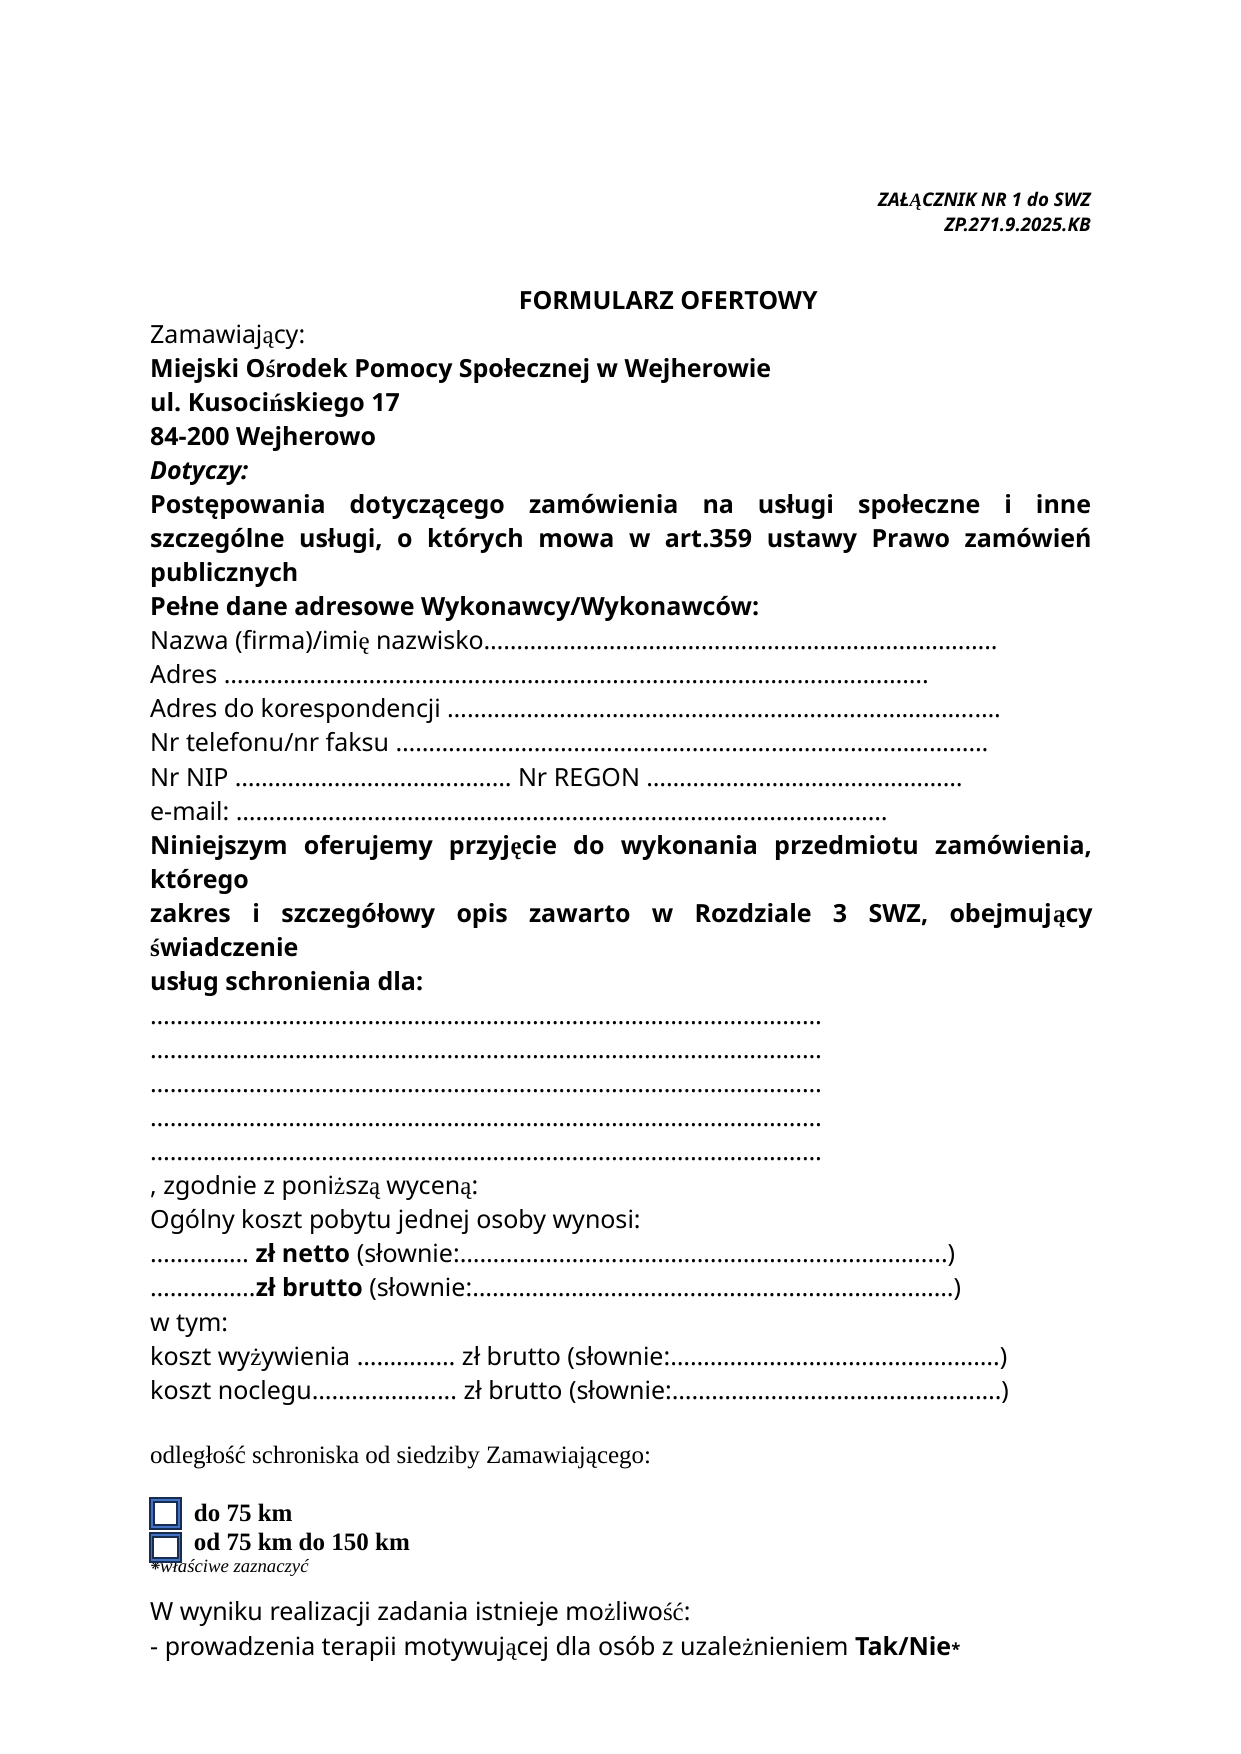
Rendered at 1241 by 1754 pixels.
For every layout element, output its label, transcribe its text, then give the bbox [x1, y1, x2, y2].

text Niniejszym oferujemy przyjęcie do wykonania przedmiotu zamówienia, którego [150, 827, 1092, 895]
text …………….zł brutto (słownie:…………………………….…………………………...……) [150, 1270, 1092, 1304]
text Miejski Ośrodek Pomocy Społecznej w Wejherowie [150, 350, 1092, 384]
text - prowadzenia terapii motywującej dla osób z uzależnieniem Tak/Nie* [150, 1628, 1092, 1662]
text FORMULARZ OFERTOWY [445, 282, 1092, 316]
text koszt noclegu……………….... zł brutto (słownie:……………………………………….….) [150, 1372, 1092, 1406]
text Nr NIP …………………………………… Nr REGON ………………………………………… [150, 759, 1092, 793]
text [155, 1503, 176, 1524]
text Zamawiający: [150, 316, 1092, 350]
text ………………………………………………………………………………………… [150, 1032, 1092, 1066]
text …………… zł netto (słownie:…………………………………………………………….....) [150, 1236, 1092, 1270]
text ZAŁĄCZNIK NR 1 do SWZ [150, 186, 1092, 211]
text ZP.271.9.2025.KB [150, 211, 1092, 237]
text koszt wyżywienia …………… zł brutto (słownie:…………………………………….…….) [150, 1338, 1092, 1372]
text ………………………………………………………………………………………… [150, 1066, 1092, 1100]
text odległość schroniska od siedziby Zamawiającego: [150, 1440, 1092, 1469]
text ul. Kusocińskiego 17 [150, 384, 1092, 418]
text Nazwa (firma)/imię nazwisko……………………………………………………………….….. [150, 623, 1092, 657]
text , zgodnie z poniższą wyceną: [150, 1168, 1092, 1202]
text Adres do korespondencji ……………………………………………………………………..…. [150, 691, 1092, 725]
text Pełne dane adresowe Wykonawcy/Wykonawców: [150, 589, 1092, 623]
text usług schronienia dla: [150, 963, 1092, 998]
text Dotyczy: [150, 453, 1092, 487]
text ⁕właściwe zaznaczyć [150, 1555, 1092, 1577]
text Ogólny koszt pobytu jednej osoby wynosi: [150, 1202, 1092, 1236]
text Nr telefonu/nr faksu ……………………………………………………………………………… [150, 725, 1092, 759]
text w tym: [150, 1304, 1092, 1338]
text ………………………………………………………………………………………… [150, 1100, 1092, 1134]
text do 75 km [182, 1498, 1092, 1527]
text e-mail: ……………………………………………………………………………………… [150, 793, 1092, 827]
text od 75 km do 150 km [150, 1527, 1092, 1555]
text zakres i szczegółowy opis zawarto w Rozdziale 3 SWZ, obejmujący świadczenie [150, 895, 1092, 963]
text ………………………………………………………………………………………… [150, 998, 1092, 1032]
text W wyniku realizacji zadania istnieje możliwość: [150, 1594, 1092, 1628]
text Postępowania dotyczącego zamówienia na usługi społeczne i inne szczególne usługi, o których mowa w art.359 ustawy Prawo zamówień publicznych [150, 487, 1092, 589]
text 84-200 Wejherowo [150, 418, 1092, 453]
text Adres ……………………………………………………………………………………….……. [150, 657, 1092, 691]
text ………………………………………………………………………………………… [150, 1134, 1092, 1168]
